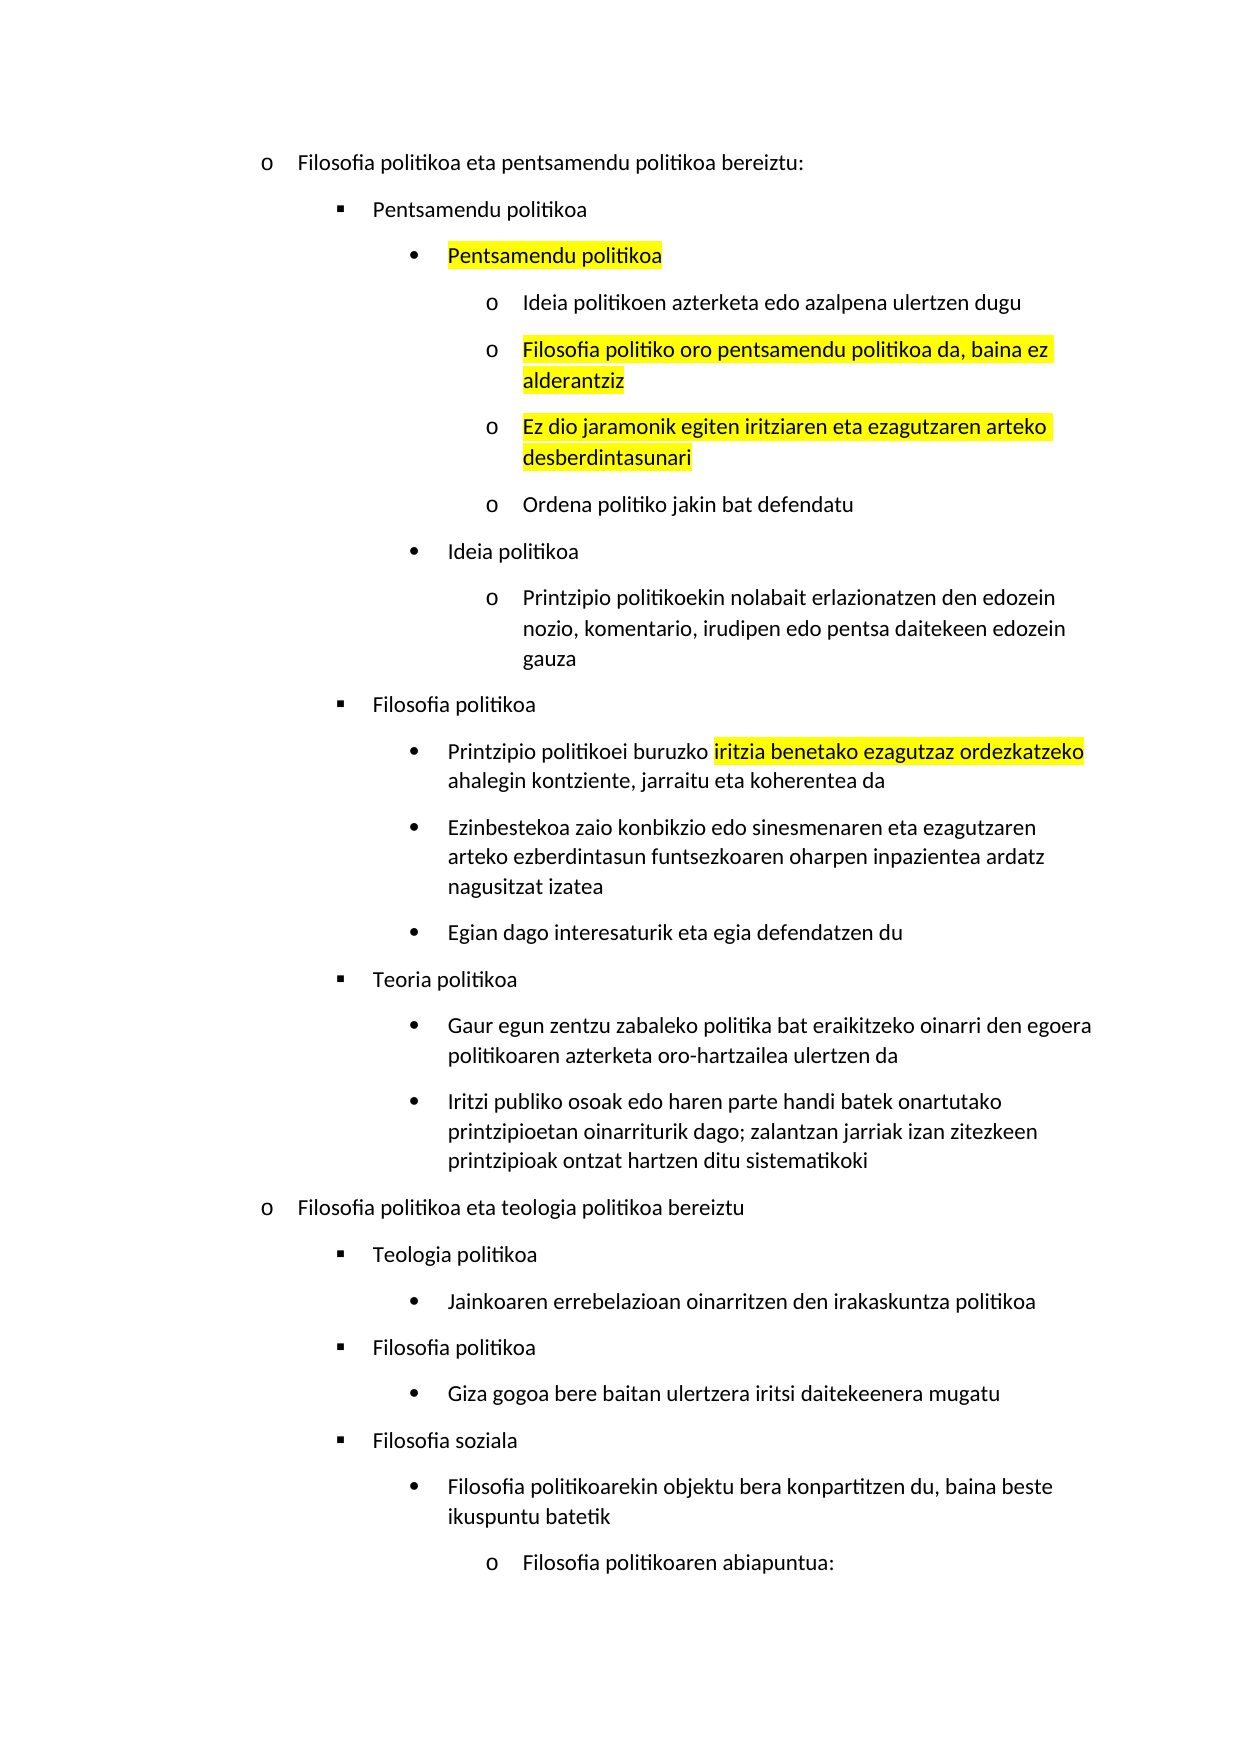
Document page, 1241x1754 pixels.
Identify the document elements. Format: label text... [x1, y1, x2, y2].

list Teologia politikoa [335, 1241, 1093, 1268]
list Printzipio politikoei buruzko iritzia benetako ezagutzaz ordezkatzeko ahalegin kontziente, jarraitu eta koherentea da [410, 737, 1093, 794]
list Filosofia politikoa eta teologia politikoa bereiztu [260, 1193, 1093, 1222]
list Ezinbestekoa zaio konbikzio edo sinesmenaren eta ezagutzaren arteko ezberdintasun funtsezkoaren oharpen inpazientea ardatz nagusitzat izatea [410, 813, 1093, 900]
list Pentsamendu politikoa [410, 241, 1093, 269]
list Pentsamendu politikoa [335, 195, 1093, 223]
list Jainkoaren errebelazioan oinarritzen den irakaskuntza politikoa [410, 1287, 1093, 1315]
list Filosofia politikoaren abiapuntua: [485, 1548, 1093, 1577]
list Filosofia politikoa [335, 690, 1093, 718]
list Teoria politikoa [335, 965, 1093, 993]
list Iritzi publiko osoak edo haren parte handi batek onartutako printzipioetan oinarriturik dago; zalantzan jarriak izan zitezkeen printzipioak ontzat hartzen ditu sistematikoki [410, 1087, 1093, 1175]
list Egian dago interesaturik eta egia defendatzen du [410, 918, 1093, 947]
list Ideia politikoa [410, 537, 1093, 565]
list Gaur egun zentzu zabaleko politika bat eraikitzeko oinarri den egoera politikoaren azterketa oro-hartzailea ulertzen da [410, 1011, 1093, 1069]
list Ez dio jaramonik egiten iritziaren eta ezagutzaren arteko desberdintasunari [485, 412, 1093, 471]
list Giza gogoa bere baitan ulertzera iritsi daitekeenera mugatu [410, 1379, 1093, 1408]
list Filosofia soziala [335, 1426, 1093, 1454]
list Filosofia politikoarekin objektu bera konpartitzen du, baina beste ikuspuntu batetik [410, 1472, 1093, 1530]
list Printzipio politikoekin nolabait erlazionatzen den edozein nozio, komentario, irudipen edo pentsa daitekeen edozein gauza [485, 583, 1093, 672]
list Ideia politikoen azterketa edo azalpena ulertzen dugu [485, 288, 1093, 317]
list Ordena politiko jakin bat defendatu [485, 490, 1093, 519]
list Filosofia politiko oro pentsamendu politikoa da, baina ez alderantziz [485, 335, 1093, 394]
list Filosofia politikoa [335, 1333, 1093, 1361]
list Filosofia politikoa eta pentsamendu politikoa bereiztu: [260, 148, 1093, 177]
